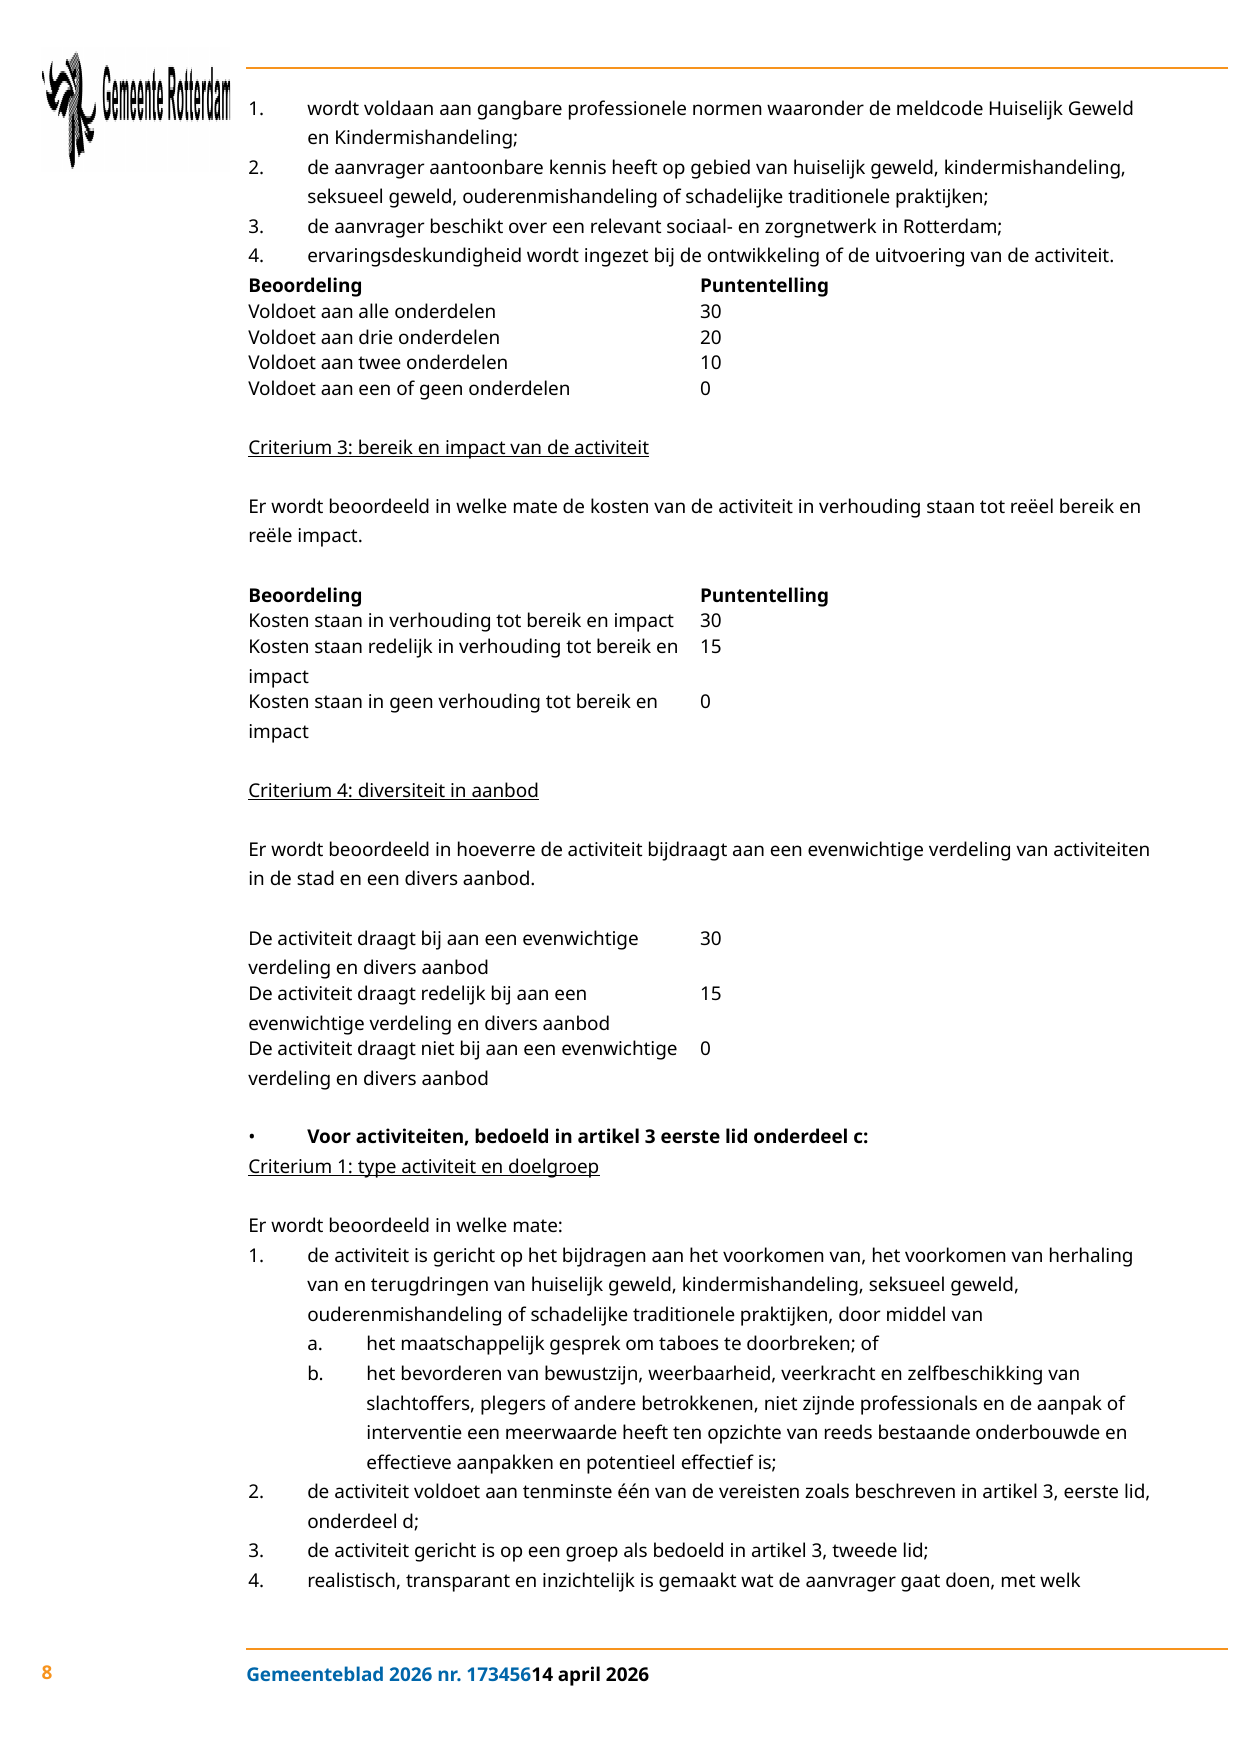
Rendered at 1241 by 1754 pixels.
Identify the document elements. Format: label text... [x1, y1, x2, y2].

list de aanvrager aantoonbare kennis heeft op gebied van huiselijk geweld, kindermishandeling, seksueel geweld, ouderenmishandeling of schadelijke traditionele praktijken; [248, 154, 1152, 209]
list Voor activiteiten, bedoeld in artikel 3 eerste lid onderdeel c: [248, 1123, 1152, 1149]
table_cell 20 [700, 324, 1152, 349]
table_cell De activiteit draagt redelijk bij aan een evenwichtige verdeling en divers aanbod [248, 980, 700, 1035]
table_cell 15 [700, 633, 1152, 689]
table_header Puntentelling [700, 273, 1152, 298]
table_cell Kosten staan in verhouding tot bereik en impact [248, 608, 700, 633]
list het bevorderen van bewustzijn, weerbaarheid, veerkracht en zelfbeschikking van slachtoffers, plegers of andere betrokkenen, niet zijnde professionals en de aanpak of interventie een meerwaarde heeft ten opzichte van reeds bestaande onderbouwde en effectieve aanpakken en potentieel effectief is; [307, 1360, 1152, 1475]
list de aanvrager beschikt over een relevant sociaal- en zorgnetwerk in Rotterdam; [248, 213, 1152, 239]
text Er wordt beoordeeld in hoeverre de activiteit bijdraagt aan een evenwichtige verdeling van activiteiten in de stad en een divers aanbod. [248, 836, 1152, 891]
table_cell Voldoet aan drie onderdelen [248, 324, 700, 349]
list ervaringsdeskundigheid wordt ingezet bij de ontwikkeling of de uitvoering van de activiteit. [248, 243, 1152, 268]
list de activiteit voldoet aan tenminste één van de vereisten zoals beschreven in artikel 3, eerste lid, onderdeel d; [248, 1478, 1152, 1534]
text Er wordt beoordeeld in welke mate: [248, 1212, 1152, 1238]
table_header Puntentelling [700, 582, 1152, 608]
table_cell 30 [700, 608, 1152, 633]
text Criterium 1: type activiteit en doelgroep [248, 1153, 1152, 1179]
table_cell Kosten staan in geen verhouding tot bereik en impact [248, 689, 700, 744]
picture [41, 47, 231, 172]
table_cell De activiteit draagt niet bij aan een evenwichtige verdeling en divers aanbod [248, 1035, 700, 1091]
table_header De activiteit draagt bij aan een evenwichtige verdeling en divers aanbod [248, 925, 700, 980]
table_cell 15 [700, 980, 1152, 1035]
table_cell Voldoet aan een of geen onderdelen [248, 375, 700, 401]
list de activiteit gericht is op een groep als bedoeld in artikel 3, tweede lid; [248, 1538, 1152, 1563]
text Er wordt beoordeeld in welke mate de kosten van de activiteit in verhouding staan tot reëel bereik en reële impact. [248, 493, 1152, 548]
table_cell Voldoet aan alle onderdelen [248, 298, 700, 324]
list de activiteit is gericht op het bijdragen aan het voorkomen van, het voorkomen van herhaling van en terugdringen van huiselijk geweld, kindermishandeling, seksueel geweld, ouderenmishandeling of schadelijke traditionele praktijken, door middel van [248, 1242, 1152, 1327]
text Criterium 3: bereik en impact van de activiteit [248, 434, 1152, 459]
table_cell 0 [700, 1035, 1152, 1091]
table_header Beoordeling [248, 273, 700, 298]
list wordt voldaan aan gangbare professionele normen waaronder de meldcode Huiselijk Geweld en Kindermishandeling; [248, 95, 1152, 150]
list het maatschappelijk gesprek om taboes te doorbreken; of [307, 1331, 1152, 1356]
list realistisch, transparant en inzichtelijk is gemaakt wat de aanvrager gaat doen, met welk [248, 1567, 1152, 1593]
table_cell 10 [700, 350, 1152, 375]
table_header 30 [700, 925, 1152, 980]
text Criterium 4: diversiteit in aanbod [248, 777, 1152, 802]
table_header Beoordeling [248, 582, 700, 608]
table_cell 0 [700, 375, 1152, 401]
table_cell Kosten staan redelijk in verhouding tot bereik en impact [248, 633, 700, 689]
table_cell Voldoet aan twee onderdelen [248, 350, 700, 375]
table_cell 30 [700, 298, 1152, 324]
table_cell 0 [700, 689, 1152, 744]
